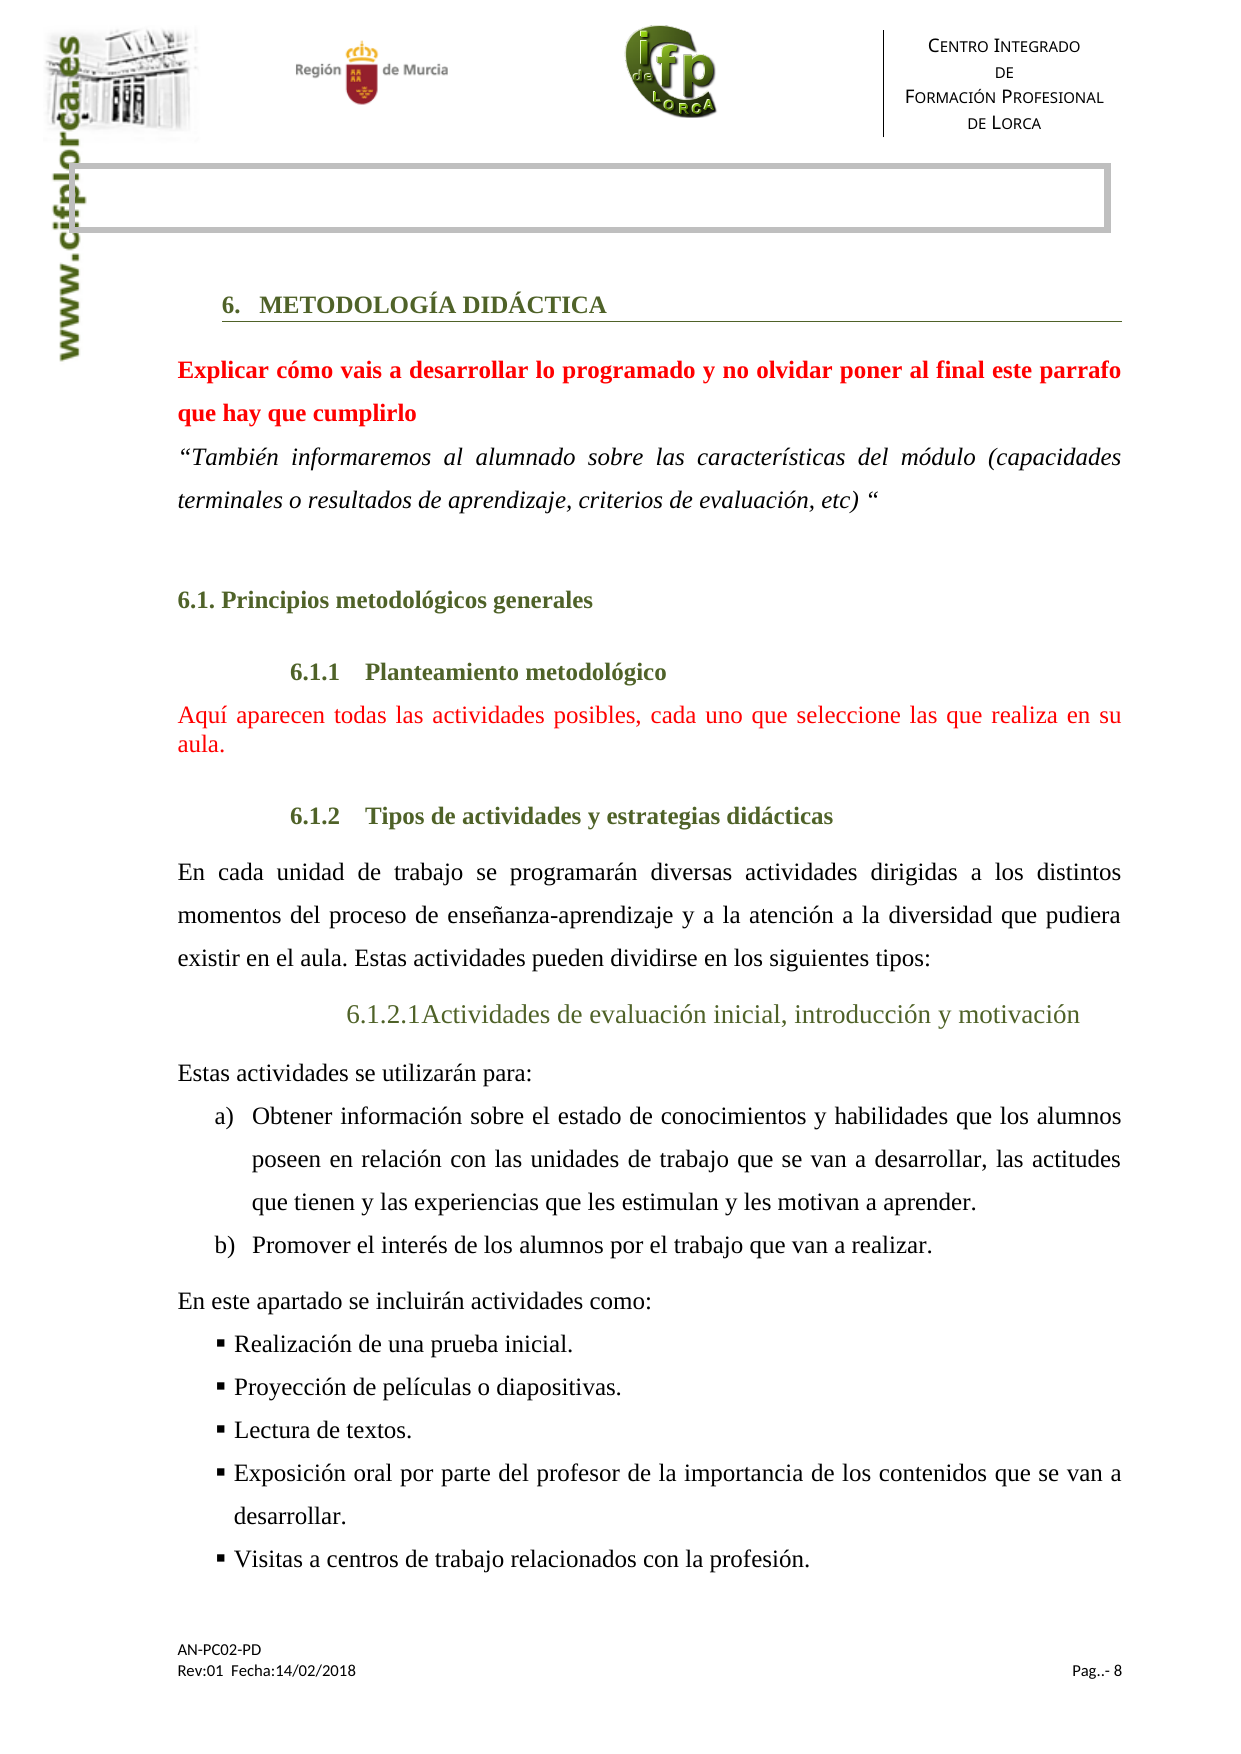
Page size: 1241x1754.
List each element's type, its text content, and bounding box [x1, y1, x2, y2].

subtitle Actividades de evaluación inicial, introducción y motivación [346, 998, 1122, 1030]
picture [43, 25, 201, 371]
picture [621, 25, 721, 118]
text En cada unidad de trabajo se programarán diversas actividades dirigidas a los distintos momentos del proceso de enseñanza-aprendizaje y a la atención a la diversidad que pudiera existir en el aula. Estas actividades pueden dividirse en los siguientes tipos: [177, 857, 1122, 972]
list Tipos de actividades y estrategias didácticas [290, 801, 1122, 830]
text 6.1. Principios metodológicos generales [177, 585, 1122, 614]
text “También informaremos al alumnado sobre las características del módulo (capacidades terminales o resultados de aprendizaje, criterios de evaluación, etc) “ [177, 442, 1122, 513]
list Exposición oral por parte del profesor de la importancia de los contenidos que se van a desarrollar. [215, 1458, 1122, 1530]
text Aquí aparecen todas las actividades posibles, cada uno que seleccione las que realiza en su aula. [177, 700, 1122, 758]
table_cell [202, 169, 1104, 227]
text Explicar cómo vais a desarrollar lo programado y no olvidar poner al final este parrafo que hay que cumplirlo [177, 355, 1122, 427]
list Planteamiento metodológico [290, 657, 1122, 686]
list Realización de una prueba inicial. [215, 1329, 1122, 1358]
picture [75, 169, 201, 227]
list Obtener información sobre el estado de conocimientos y habilidades que los alumnos poseen en relación con las unidades de trabajo que se van a desarrollar, las actitudes que tienen y las experiencias que les estimulan y les motivan a aprender. [214, 1101, 1122, 1216]
text Estas actividades se utilizarán para: [177, 1058, 1122, 1086]
list Visitas a centros de trabajo relacionados con la profesión. [215, 1544, 1122, 1573]
picture [278, 28, 459, 118]
list Proyección de películas o diapositivas. [215, 1372, 1122, 1401]
list Promover el interés de los alumnos por el trabajo que van a realizar. [214, 1230, 1122, 1259]
list Lectura de textos. [215, 1415, 1122, 1444]
list METODOLOGÍA DIDÁCTICA [222, 291, 1122, 321]
text En este apartado se incluirán actividades como: [177, 1286, 1122, 1314]
